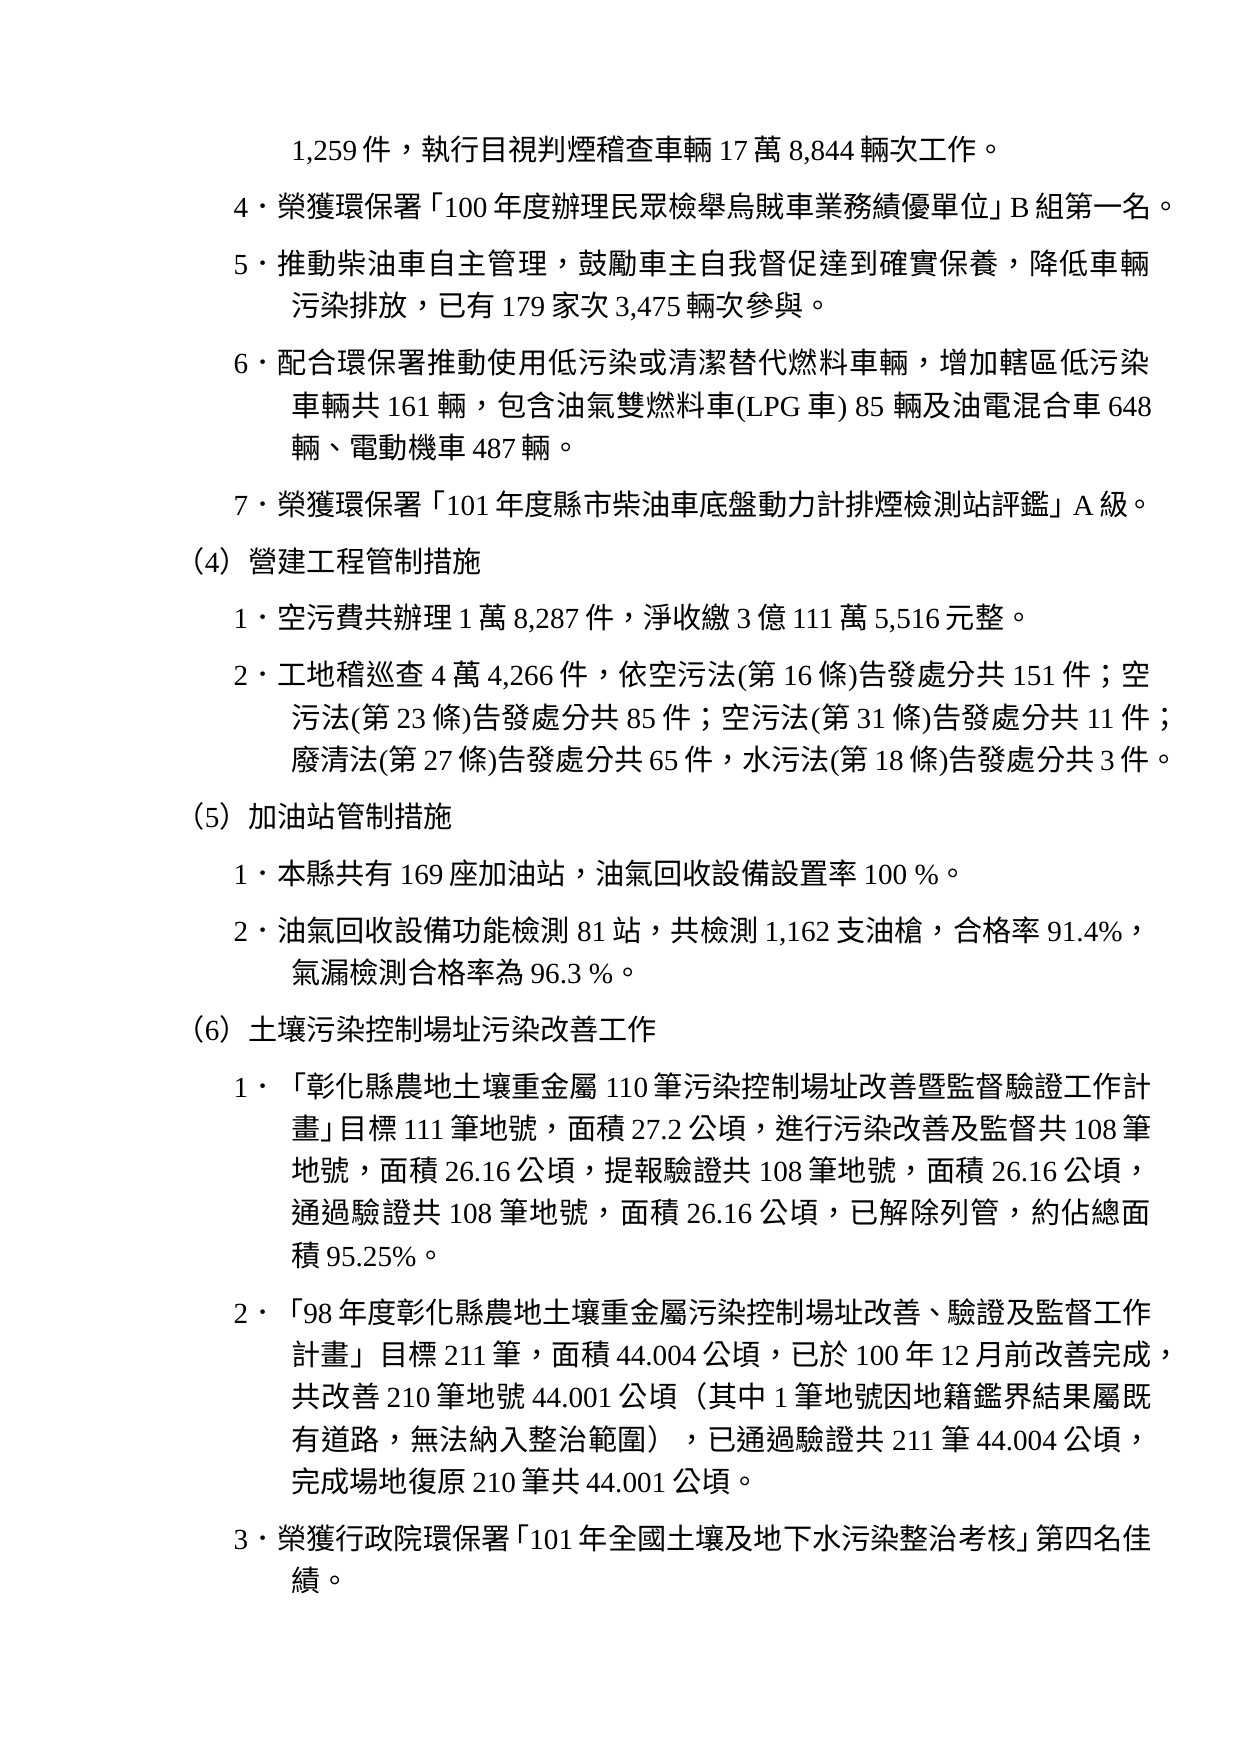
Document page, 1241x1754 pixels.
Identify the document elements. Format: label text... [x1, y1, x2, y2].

list 營建工程管制措施 [175, 538, 1152, 581]
list 工地稽巡查4萬4,266件，依空污法(第16條)告發處分共151件；空污法(第23條)告發處分共85件；空污法(第31條)告發處分共11件；廢清法(第27條)告發處分共65件，水污法(第18條)告發處分共3件。 [233, 652, 1152, 779]
list 加油站管制措施 [175, 793, 1152, 836]
list 「彰化縣農地土壤重金屬110筆污染控制場址改善暨監督驗證工作計畫」目標111筆地號，面積27.2公頃，進行污染改善及監督共108筆地號，面積26.16公頃，提報驗證共108筆地號，面積26.16公頃，通過驗證共108筆地號，面積26.16公頃，已解除列管，約佔總面積95.25%。 [233, 1063, 1152, 1275]
list 土壤污染控制場址污染改善工作 [175, 1006, 1152, 1049]
list 1,259件，執行目視判煙稽查車輛17萬8,844輛次工作。 [233, 127, 1152, 169]
list 榮獲環保署「101年度縣市柴油車底盤動力計排煙檢測站評鑑」A級。 [233, 481, 1152, 524]
list 油氣回收設備功能檢測 81站，共檢測1,162支油槍，合格率91.4%，氣漏檢測合格率為96.3 %。 [233, 907, 1152, 992]
list 本縣共有169座加油站，油氣回收設備設置率100 %。 [233, 850, 1152, 893]
list 榮獲行政院環保署「101年全國土壤及地下水污染整治考核」第四名佳績。 [233, 1515, 1152, 1600]
list 「98年度彰化縣農地土壤重金屬污染控制場址改善、驗證及監督工作計畫」目標211筆，面積44.004公頃，已於100年12月前改善完成，共改善210筆地號44.001公頃（其中1筆地號因地籍鑑界結果屬既有道路，無法納入整治範圍），已通過驗證共211筆44.004公頃，完成場地復原210筆共44.001公頃。 [233, 1289, 1152, 1501]
list 配合環保署推動使用低污染或清潔替代燃料車輛，增加轄區低污染車輛共161輛，包含油氣雙燃料車(LPG車) 85 輛及油電混合車648輛、電動機車487輛。 [233, 340, 1152, 467]
list 空污費共辦理1萬8,287件，淨收繳3億111萬5,516元整。 [233, 595, 1152, 637]
list 榮獲環保署「100年度辦理民眾檢舉烏賊車業務績優單位」B組第一名。 [233, 184, 1152, 226]
list 推動柴油車自主管理，鼓勵車主自我督促達到確實保養，降低車輛污染排放，已有179家次3,475輛次參與。 [233, 241, 1152, 325]
